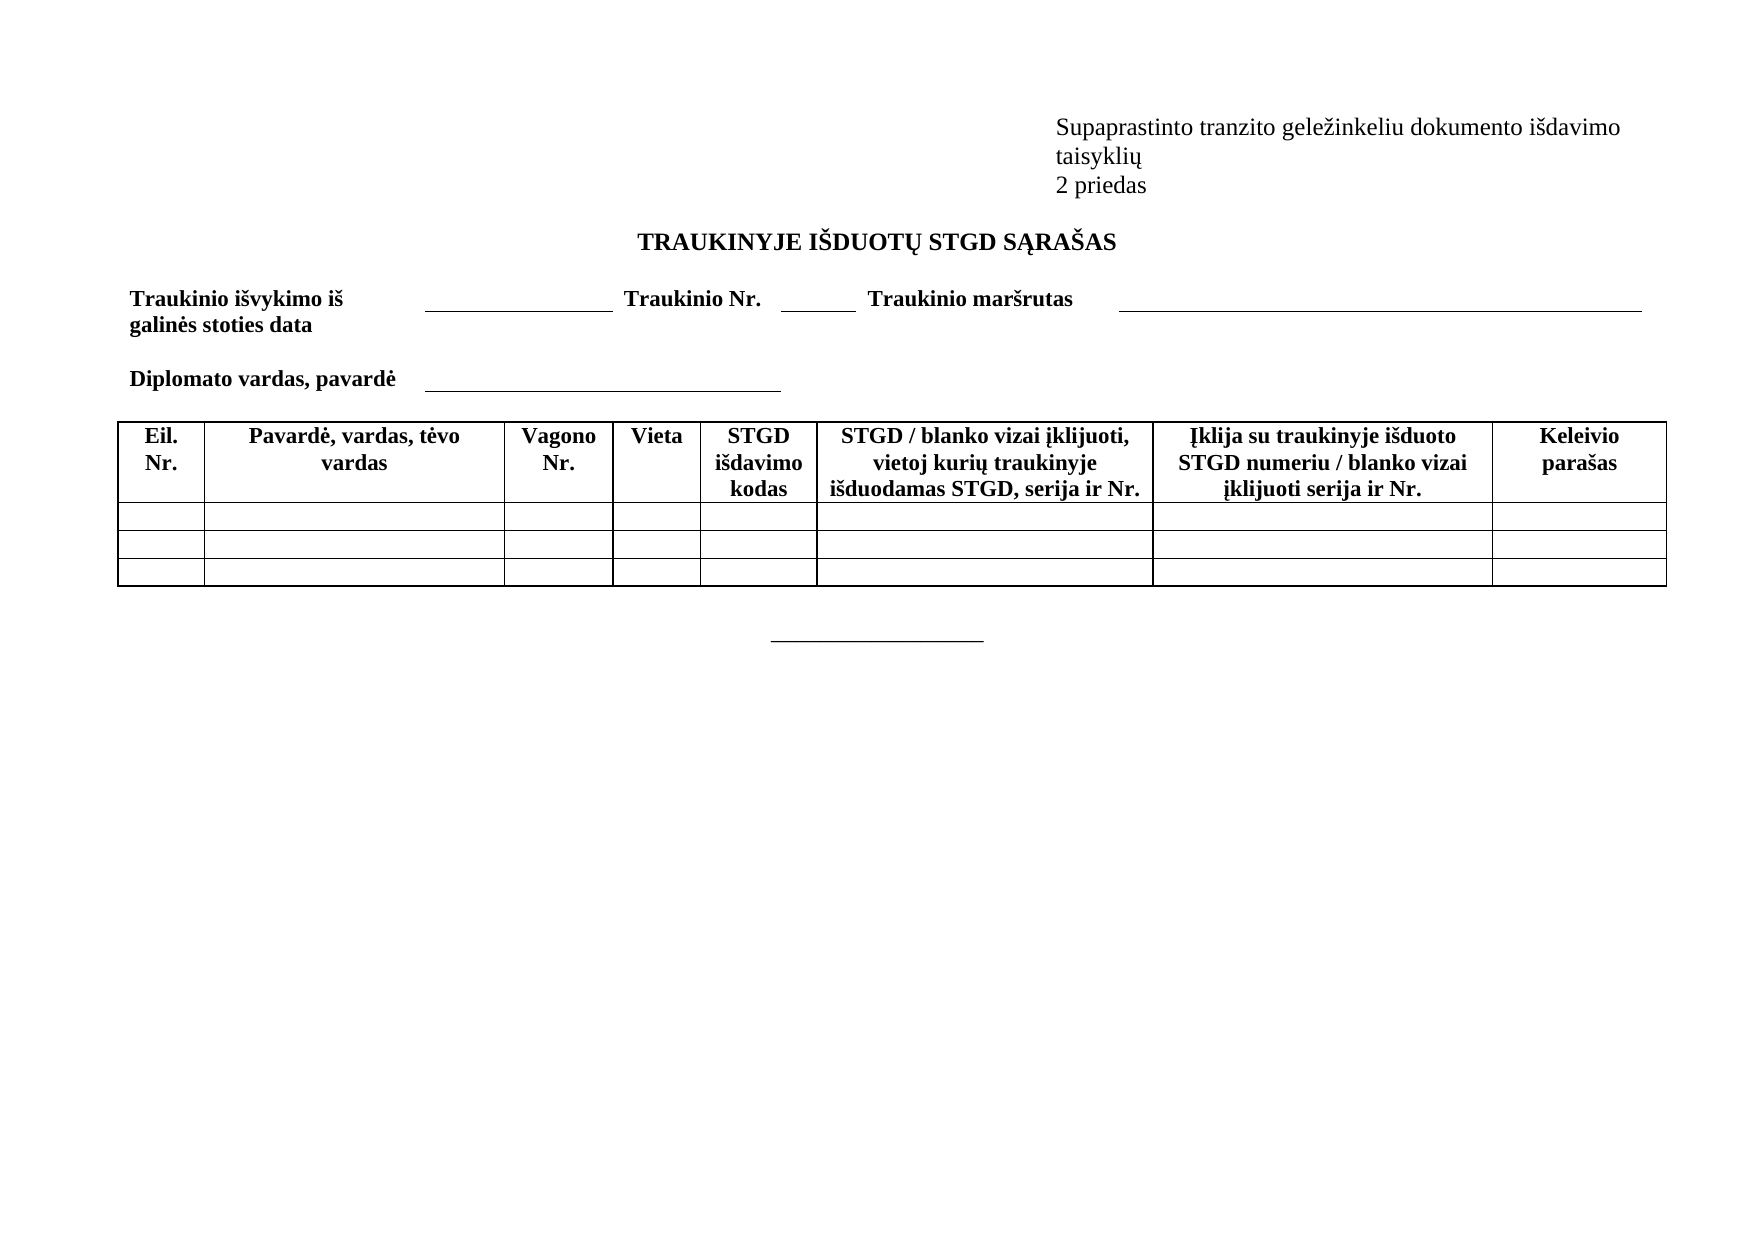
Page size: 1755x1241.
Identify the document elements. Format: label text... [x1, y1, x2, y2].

table_cell [205, 503, 504, 529]
table_cell [613, 339, 781, 365]
table_cell [1493, 559, 1666, 585]
table_cell Diplomato vardas, pavardė [118, 365, 425, 391]
table_cell [1119, 312, 1642, 338]
table_cell [856, 365, 1119, 391]
table_cell [119, 531, 204, 557]
table_cell [1154, 531, 1492, 557]
table_header Vagono Nr. [505, 423, 612, 502]
table_cell [205, 559, 504, 585]
table_header Eil. Nr. [119, 423, 204, 502]
table_header STGD išdavimo kodas [701, 423, 816, 502]
table_cell [818, 559, 1152, 585]
table_cell [701, 531, 816, 557]
table_header STGD / blanko vizai įklijuoti, vietoj kurių traukinyje išduodamas STGD, serija ir Nr. [818, 423, 1152, 502]
table_cell [856, 339, 1119, 365]
table_header Traukinio išvykimo iš galinės stoties data [118, 285, 425, 338]
table_cell [425, 312, 612, 338]
table_cell [781, 312, 856, 338]
table_cell [781, 365, 856, 391]
table_header Traukinio maršrutas [856, 285, 1119, 338]
table_cell [119, 559, 204, 585]
table_cell [1493, 531, 1666, 557]
table_cell [1119, 365, 1642, 391]
table_header [1119, 285, 1642, 311]
table_cell [701, 559, 816, 585]
table_cell [505, 559, 612, 585]
table_cell [1154, 559, 1492, 585]
table_cell [505, 503, 612, 529]
table_cell [818, 531, 1152, 557]
table_cell [614, 503, 700, 529]
table_cell [118, 339, 425, 365]
table_cell [425, 365, 781, 391]
table_cell [701, 503, 816, 529]
table_cell [1119, 339, 1642, 365]
table_cell [1154, 503, 1492, 529]
table_header Keleivio parašas [1493, 423, 1666, 502]
text _________________ [118, 616, 1636, 644]
text Supaprastinto tranzito geležinkeliu dokumento išdavimo taisyklių [1056, 112, 1636, 170]
table_cell [1493, 503, 1666, 529]
table_cell [614, 531, 700, 557]
table_header [425, 285, 612, 311]
table_cell [425, 339, 612, 365]
text 2 priedas [1056, 170, 1636, 198]
table_header Pavardė, vardas, tėvo vardas [205, 423, 504, 502]
table_cell [614, 559, 700, 585]
table_cell [505, 531, 612, 557]
table_header Įklija su traukinyje išduoto STGD numeriu / blanko vizai įklijuoti serija ir Nr. [1154, 423, 1492, 502]
table_cell [119, 503, 204, 529]
table_cell [818, 503, 1152, 529]
table_cell [205, 531, 504, 557]
text TRAUKINYJE IŠDUOTŲ STGD SĄRAŠAS [118, 227, 1636, 256]
table_header [781, 285, 856, 311]
table_cell [781, 339, 856, 365]
table_header Traukinio Nr. [613, 285, 781, 338]
table_header Vieta [614, 423, 700, 502]
